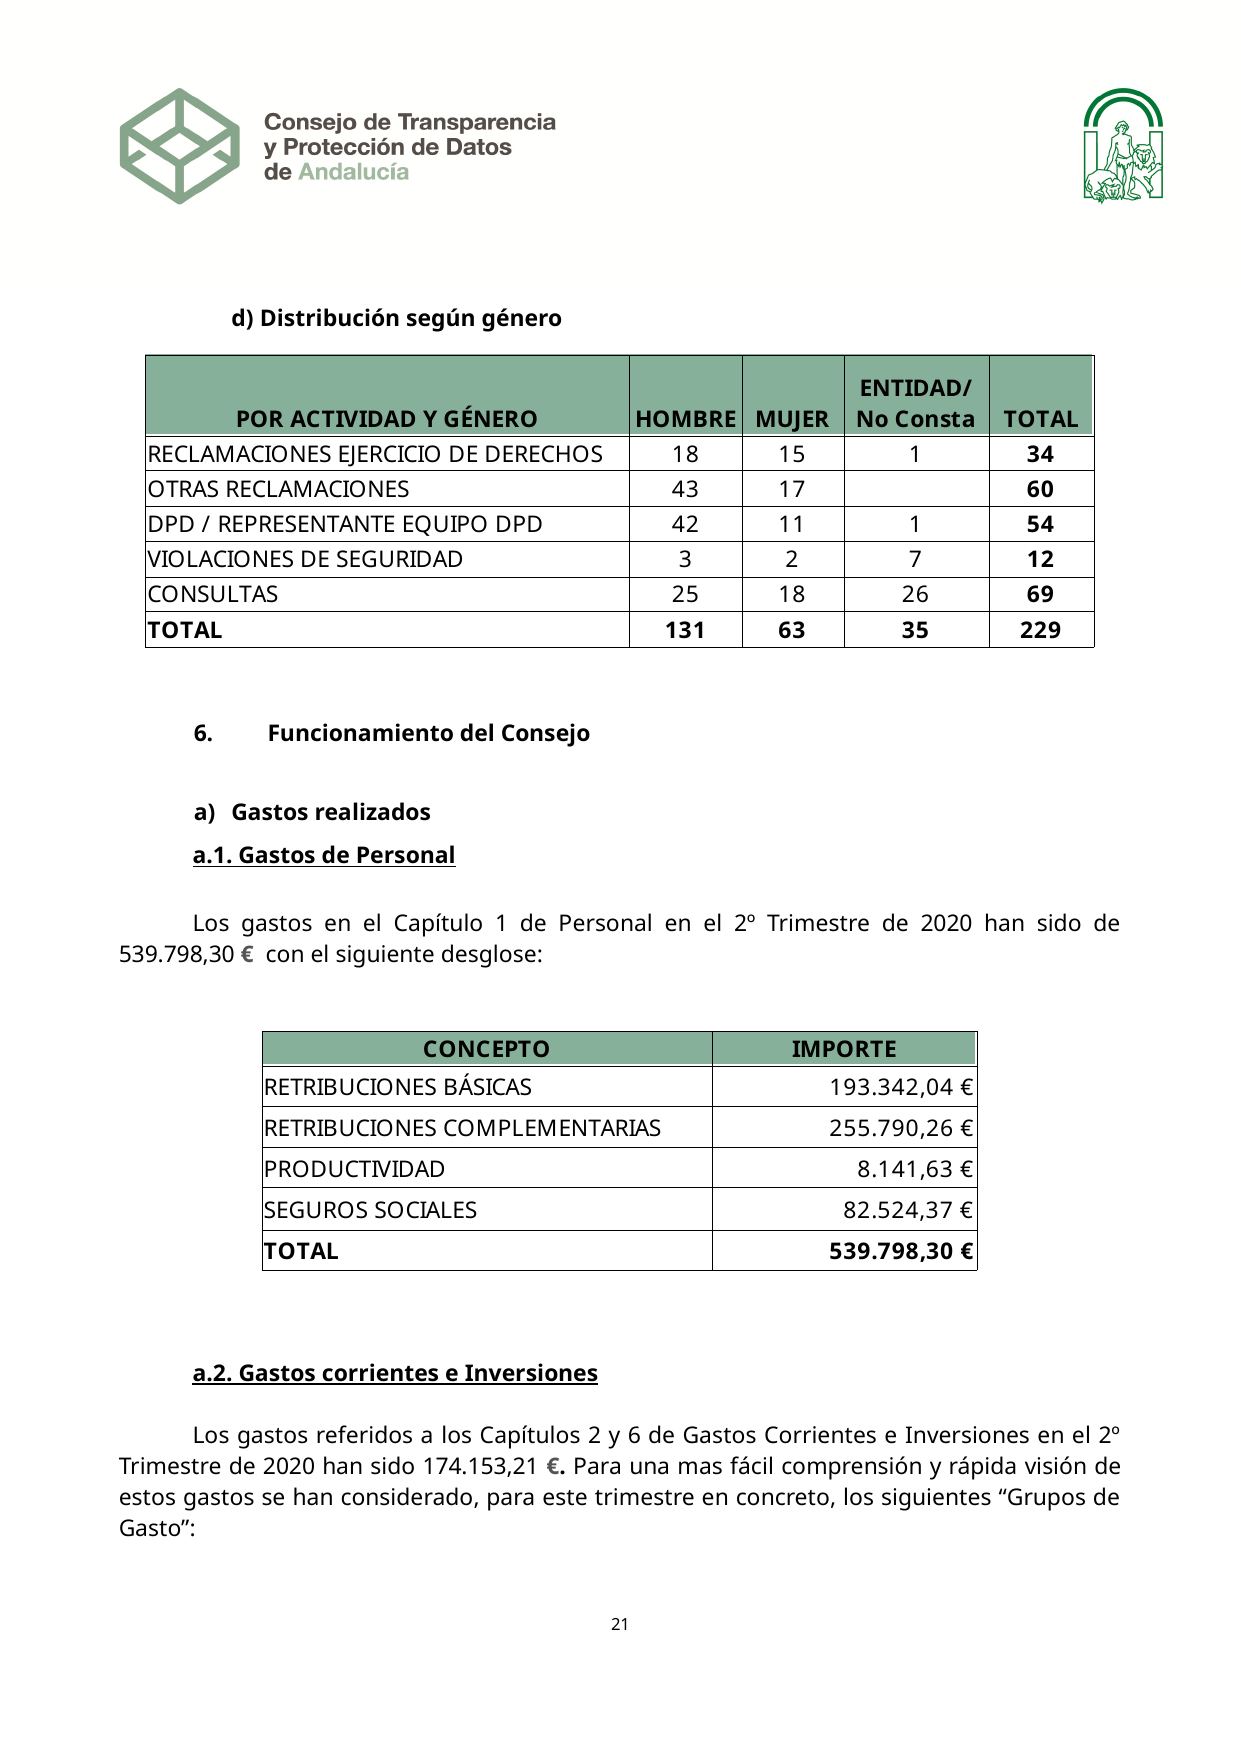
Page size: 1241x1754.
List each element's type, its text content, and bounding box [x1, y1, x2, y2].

list Gastos realizados [193, 796, 1122, 827]
list d) Distribución según género [193, 287, 1122, 333]
text a.2. Gastos corrientes e Inversiones [118, 1357, 1122, 1388]
text Los gastos referidos a los Capítulos 2 y 6 de Gastos Corrientes e Inversiones en el 2º Trimestre de 2020 han sido 174.153,21 €. Para una mas fácil comprensión y rápida visión de estos gastos se han considerado, para este trimestre en concreto, los siguientes “Grupos de Gasto”: [118, 1419, 1122, 1543]
text Los gastos en el Capítulo 1 de Personal en el 2º Trimestre de 2020 han sido de 539.798,30 € con el siguiente desglose: [118, 907, 1122, 969]
list 6. Funcionamiento del Consejo [156, 717, 1122, 748]
text a.1. Gastos de Personal [118, 839, 1122, 870]
